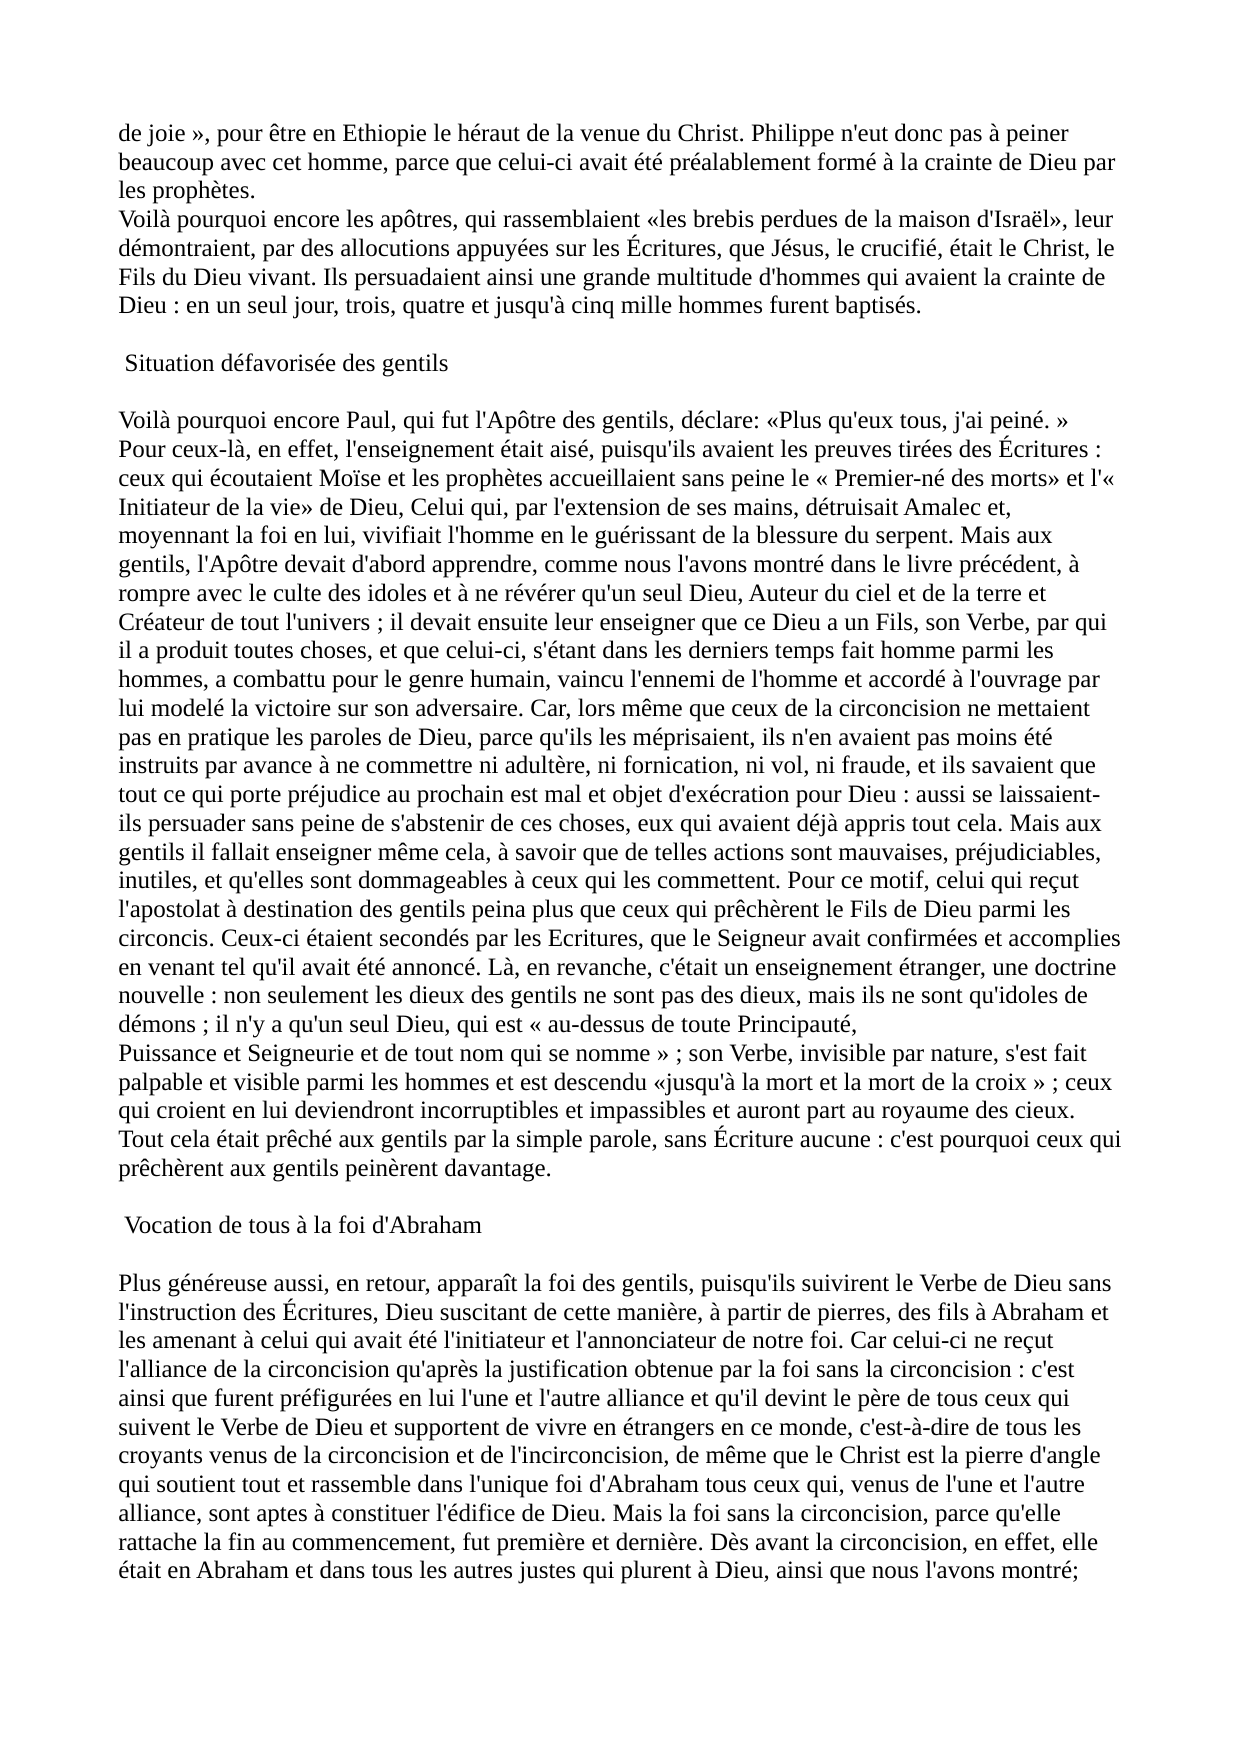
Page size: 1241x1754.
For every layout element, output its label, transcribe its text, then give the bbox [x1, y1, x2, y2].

text Voilà pourquoi encore Paul, qui fut l'Apôtre des gentils, déclare: «Plus qu'eux tous, j'ai peiné. » Pour ceux-là, en effet, l'enseignement était aisé, puisqu'ils avaient les preuves tirées des Écritures : ceux qui écoutaient Moïse et les prophètes accueillaient sans peine le « Premier-né des morts» et l'« Initiateur de la vie» de Dieu, Celui qui, par l'extension de ses mains, détruisait Amalec et, moyennant la foi en lui, vivifiait l'homme en le guérissant de la blessure du serpent. Mais aux gentils, l'Apôtre devait d'abord apprendre, comme nous l'avons montré dans le livre précédent, à rompre avec le culte des idoles et à ne révérer qu'un seul Dieu, Auteur du ciel et de la terre et Créateur de tout l'univers ; il devait ensuite leur enseigner que ce Dieu a un Fils, son Verbe, par qui il a produit toutes choses, et que celui-ci, s'étant dans les derniers temps fait homme parmi les hommes, a combattu pour le genre humain, vaincu l'ennemi de l'homme et accordé à l'ouvrage par lui modelé la victoire sur son adversaire. Car, lors même que ceux de la circoncision ne mettaient pas en pratique les paroles de Dieu, parce qu'ils les méprisaient, ils n'en avaient pas moins été instruits par avance à ne commettre ni adultère, ni fornication, ni vol, ni fraude, et ils savaient que tout ce qui porte préjudice au prochain est mal et objet d'exécration pour Dieu : aussi se laissaient-ils persuader sans peine de s'abstenir de ces choses, eux qui avaient déjà appris tout cela. Mais aux gentils il fallait enseigner même cela, à savoir que de telles actions sont mauvaises, préjudiciables, inutiles, et qu'elles sont dommageables à ceux qui les commettent. Pour ce motif, celui qui reçut l'apostolat à destination des gentils peina plus que ceux qui prêchèrent le Fils de Dieu parmi les circoncis. Ceux-ci étaient secondés par les Ecritures, que le Seigneur avait confirmées et accomplies en venant tel qu'il avait été annoncé. Là, en revanche, c'était un enseignement étranger, une doctrine nouvelle : non seulement les dieux des gentils ne sont pas des dieux, mais ils ne sont qu'idoles de démons ; il n'y a qu'un seul Dieu, qui est « au-dessus de toute Principauté, [118, 406, 1122, 1038]
text de joie », pour être en Ethiopie le héraut de la venue du Christ. Philippe n'eut donc pas à peiner beaucoup avec cet homme, parce que celui-ci avait été préalablement formé à la crainte de Dieu par les prophètes. [118, 118, 1122, 204]
text Puissance et Seigneurie et de tout nom qui se nomme » ; son Verbe, invisible par nature, s'est fait palpable et visible parmi les hommes et est descendu «jusqu'à la mort et la mort de la croix » ; ceux qui croient en lui deviendront incorruptibles et impassibles et auront part au royaume des cieux. Tout cela était prêché aux gentils par la simple parole, sans Écriture aucune : c'est pourquoi ceux qui prêchèrent aux gentils peinèrent davantage. [118, 1038, 1122, 1182]
text Plus généreuse aussi, en retour, apparaît la foi des gentils, puisqu'ils suivirent le Verbe de Dieu sans l'instruction des Écritures, Dieu suscitant de cette manière, à partir de pierres, des fils à Abraham et les amenant à celui qui avait été l'initiateur et l'annonciateur de notre foi. Car celui-ci ne reçut l'alliance de la circoncision qu'après la justification obtenue par la foi sans la circoncision : c'est ainsi que furent préfigurées en lui l'une et l'autre alliance et qu'il devint le père de tous ceux qui suivent le Verbe de Dieu et supportent de vivre en étrangers en ce monde, c'est-à-dire de tous les croyants venus de la circoncision et de l'incirconcision, de même que le Christ est la pierre d'angle qui soutient tout et rassemble dans l'unique foi d'Abraham tous ceux qui, venus de l'une et l'autre alliance, sont aptes à constituer l'édifice de Dieu. Mais la foi sans la circoncision, parce qu'elle rattache la fin au commencement, fut première et dernière. Dès avant la circoncision, en effet, elle était en Abraham et dans tous les autres justes qui plurent à Dieu, ainsi que nous l'avons montré; [118, 1268, 1122, 1584]
text Voilà pourquoi encore les apôtres, qui rassemblaient «les brebis perdues de la maison d'Israël», leur démontraient, par des allocutions appuyées sur les Écritures, que Jésus, le crucifié, était le Christ, le Fils du Dieu vivant. Ils persuadaient ainsi une grande multitude d'hommes qui avaient la crainte de Dieu : en un seul jour, trois, quatre et jusqu'à cinq mille hommes furent baptisés. [118, 204, 1122, 319]
text Vocation de tous à la foi d'Abraham [118, 1211, 1122, 1239]
text Situation défavorisée des gentils [118, 348, 1122, 377]
